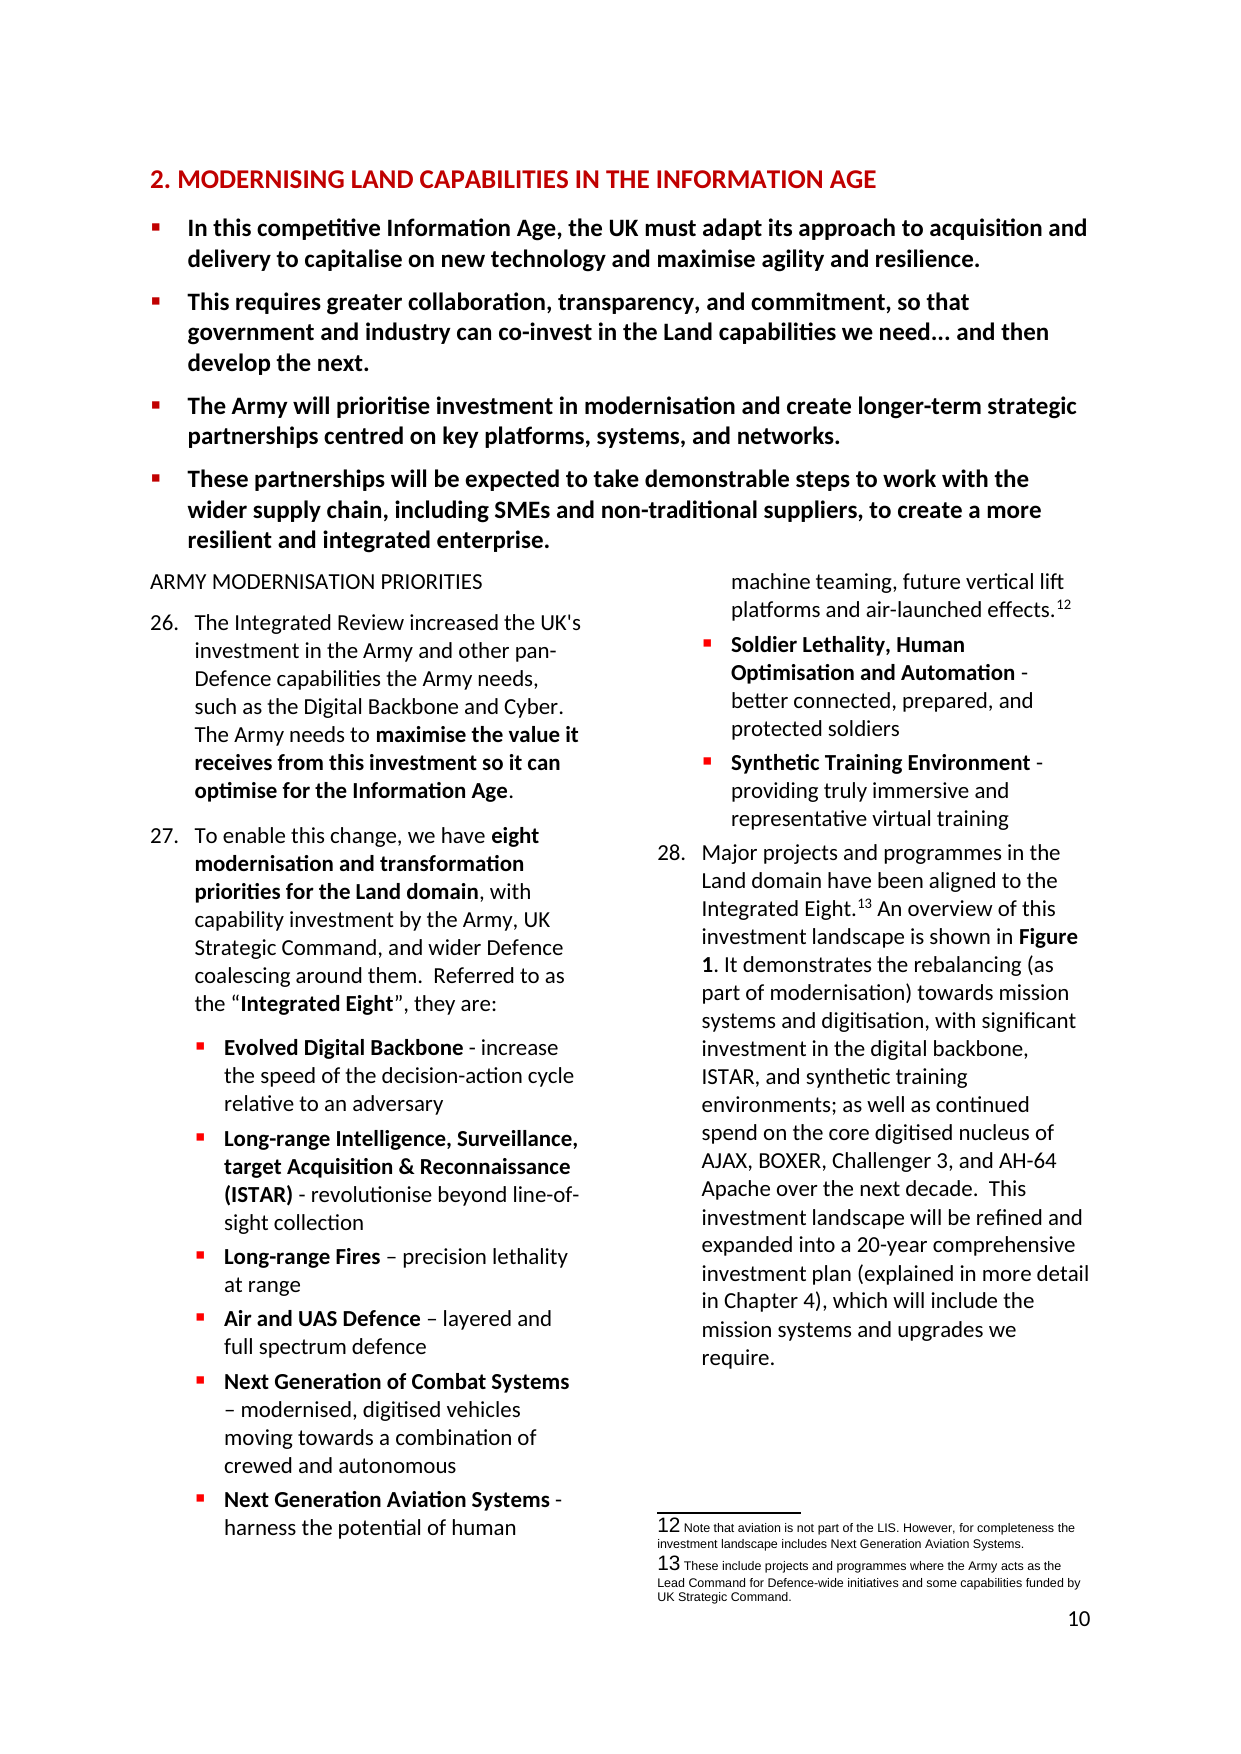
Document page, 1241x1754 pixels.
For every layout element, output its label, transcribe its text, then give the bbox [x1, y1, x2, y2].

list Next Generation Aviation Systems - harness the potential of human [194, 1485, 583, 1541]
subtitle Army Modernisation Priorities [150, 567, 583, 595]
list In this competitive Information Age, the UK must adapt its approach to acquisition and delivery to capitalise on new technology and maximise agility and resilience. [150, 212, 1090, 273]
list Long-range Fires – precision lethality at range [194, 1242, 583, 1298]
list These partnerships will be expected to take demonstrable steps to work with the wider supply chain, including SMEs and non-traditional suppliers, to create a more resilient and integrated enterprise. [150, 463, 1090, 555]
list Soldier Lethality, Human Optimisation and Automation - better connected, prepared, and protected soldiers [701, 630, 1090, 742]
list Air and UAS Defence – layered and full spectrum defence [194, 1304, 583, 1361]
subtitle 2. Modernising Land Capabilities in the Information Age [150, 162, 1090, 196]
list Note that aviation is not part of the LIS. However, for completeness the investment landscape includes Next Generation Aviation Systems. [657, 1513, 1090, 1551]
list machine teaming, future vertical lift platforms and air-launched effects. [701, 567, 1090, 623]
list To enable this change, we have eight modernisation and transformation priorities for the Land domain, with capability investment by the Army, UK Strategic Command, and wider Defence coalescing around them. Referred to as the “Integrated Eight”, they are: [150, 821, 583, 1017]
list Major projects and programmes in the Land domain have been aligned to the Integrated Eight. An overview of this investment landscape is shown in Figure 1. It demonstrates the rebalancing (as part of modernisation) towards mission systems and digitisation, with significant investment in the digital backbone, ISTAR, and synthetic training environments; as well as continued spend on the core digitised nucleus of AJAX, BOXER, Challenger 3, and AH-64 Apache over the next decade. This investment landscape will be refined and expanded into a 20-year comprehensive investment plan (explained in more detail in Chapter 4), which will include the mission systems and upgrades we require. [657, 838, 1090, 1371]
list The Integrated Review increased the UK's investment in the Army and other pan-Defence capabilities the Army needs, such as the Digital Backbone and Cyber. The Army needs to maximise the value it receives from this investment so it can optimise for the Information Age. [150, 608, 583, 804]
list The Army will prioritise investment in modernisation and create longer-term strategic partnerships centred on key platforms, systems, and networks. [150, 390, 1090, 451]
list Long-range Intelligence, Surveillance, target Acquisition & Reconnaissance (ISTAR) - revolutionise beyond line-of-sight collection [194, 1124, 583, 1236]
list Synthetic Training Environment - providing truly immersive and representative virtual training [701, 748, 1090, 832]
list Evolved Digital Backbone - increase the speed of the decision-action cycle relative to an adversary [194, 1033, 583, 1118]
list Next Generation of Combat Systems – modernised, digitised vehicles moving towards a combination of crewed and autonomous [194, 1367, 583, 1479]
list These include projects and programmes where the Army acts as the Lead Command for Defence-wide initiatives and some capabilities funded by UK Strategic Command. [657, 1551, 1090, 1604]
list This requires greater collaboration, transparency, and commitment, so that government and industry can co-invest in the Land capabilities we need... and then develop the next. [150, 286, 1090, 377]
